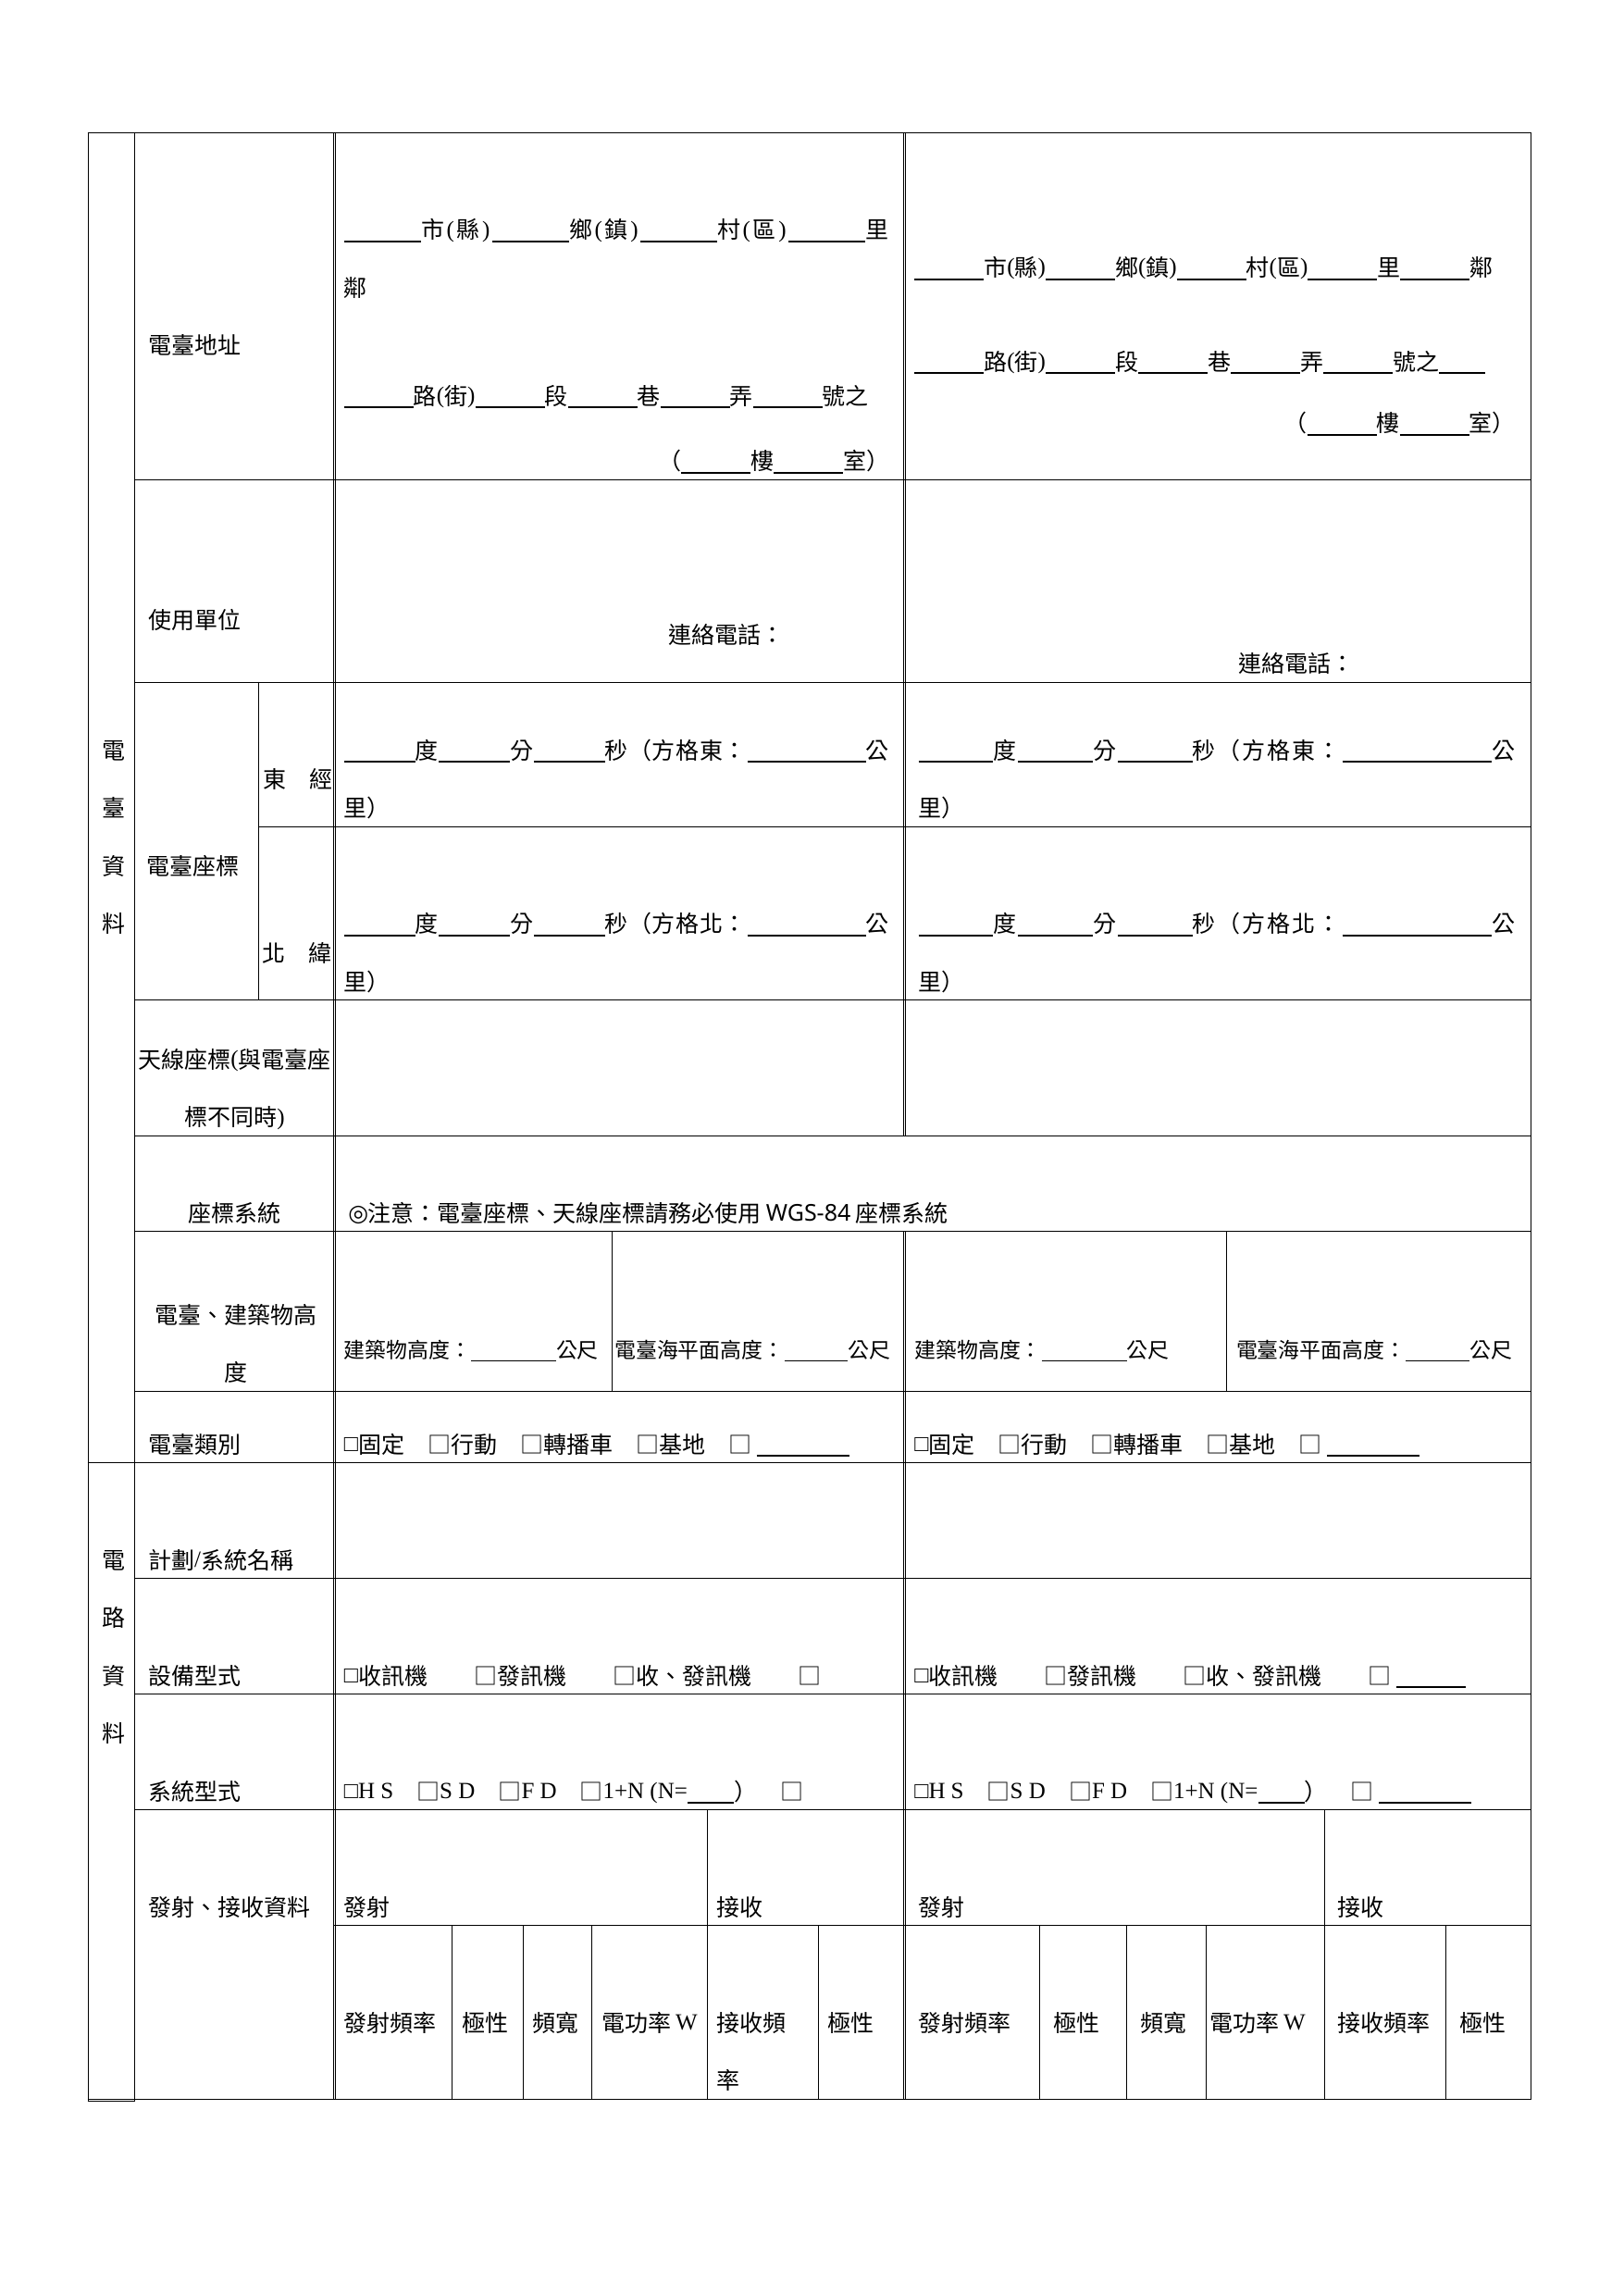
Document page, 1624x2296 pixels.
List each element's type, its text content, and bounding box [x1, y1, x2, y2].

table_cell 度 分 秒（方格北： 公里） [906, 827, 1531, 999]
table_cell 發射 [906, 1810, 1324, 1925]
table_cell [906, 1000, 1531, 1136]
table_cell 電臺座標 [135, 683, 258, 999]
table_cell 座標系統 [135, 1136, 333, 1231]
table_cell 電臺地址 [135, 133, 333, 479]
table_cell 電臺類別 [135, 1392, 333, 1462]
table_cell 計劃/系統名稱 [135, 1463, 333, 1578]
table_cell □H S □S D □F D □1+N (N= ） □ [906, 1694, 1531, 1809]
table_cell 接收頻率 [1325, 1926, 1445, 2099]
table_cell ◎注意：電臺座標、天線座標請務必使用WGS-84座標系統 [336, 1136, 1531, 1231]
table_cell 市(縣) 鄉(鎮) 村(區) 里 鄰 路(街) 段 巷 弄 號之 （ 樓 室） [336, 133, 903, 479]
table_cell 度 分 秒（方格東： 公里） [906, 683, 1531, 826]
table_cell 電功率W [592, 1926, 707, 2099]
table_cell [336, 1000, 903, 1136]
table_cell 發射 [336, 1810, 707, 1925]
table_cell 接收頻率 [708, 1926, 818, 2099]
table_cell 市(縣) 鄉(鎮) 村(區) 里 鄰 路(街) 段 巷 弄 號之 （ 樓 室） [906, 133, 1531, 479]
table_cell 北 緯 [259, 827, 333, 999]
table_cell 電路資料 [89, 1463, 134, 2099]
table_cell □H S □S D □F D □1+N (N= ） □ [336, 1694, 903, 1809]
table_cell 電臺海平面高度： 公尺 [613, 1232, 903, 1390]
table_cell [336, 1463, 903, 1578]
table_cell 電臺資料 [89, 133, 134, 1462]
table_cell 使用單位 [135, 480, 333, 682]
table_cell 極性 [1446, 1926, 1531, 2099]
table_cell □固定 □行動 □轉播車 □基地 □ [906, 1392, 1531, 1462]
table_cell 系統型式 [135, 1694, 333, 1809]
table_cell 電臺海平面高度： 公尺 [1227, 1232, 1531, 1390]
table_cell 發射、接收資料 [135, 1810, 333, 2099]
table_cell 東 經 [259, 683, 333, 826]
table_cell 發射頻率 [906, 1926, 1039, 2099]
table_cell 電臺、建築物高度 [135, 1232, 333, 1390]
table_cell 頻寬 [1127, 1926, 1206, 2099]
table_cell 極性 [819, 1926, 903, 2099]
table_cell 度 分 秒（方格東： 公里） [336, 683, 903, 826]
table_cell 建築物高度： 公尺 [906, 1232, 1226, 1390]
table_cell 極性 [452, 1926, 523, 2099]
table_cell 建築物高度： 公尺 [336, 1232, 612, 1390]
table_cell 極性 [1040, 1926, 1126, 2099]
table_cell 發射頻率 [336, 1926, 452, 2099]
table_cell 度 分 秒（方格北： 公里） [336, 827, 903, 999]
table_cell □收訊機 □發訊機 □收、發訊機 □ [336, 1579, 903, 1694]
table_cell □固定 □行動 □轉播車 □基地 □ [336, 1392, 903, 1462]
table_cell 接收 [708, 1810, 903, 1925]
table_cell [906, 1463, 1531, 1578]
table_cell 設備型式 [135, 1579, 333, 1694]
table_cell □收訊機 □發訊機 □收、發訊機 □ [906, 1579, 1531, 1694]
table_cell 連絡電話： [336, 480, 903, 682]
table_cell 天線座標(與電臺座標不同時) [135, 1000, 333, 1136]
table_cell 連絡電話： [906, 480, 1531, 682]
table_cell 接收 [1325, 1810, 1531, 1925]
table_cell 電功率W [1207, 1926, 1324, 2099]
table_cell 頻寬 [524, 1926, 591, 2099]
